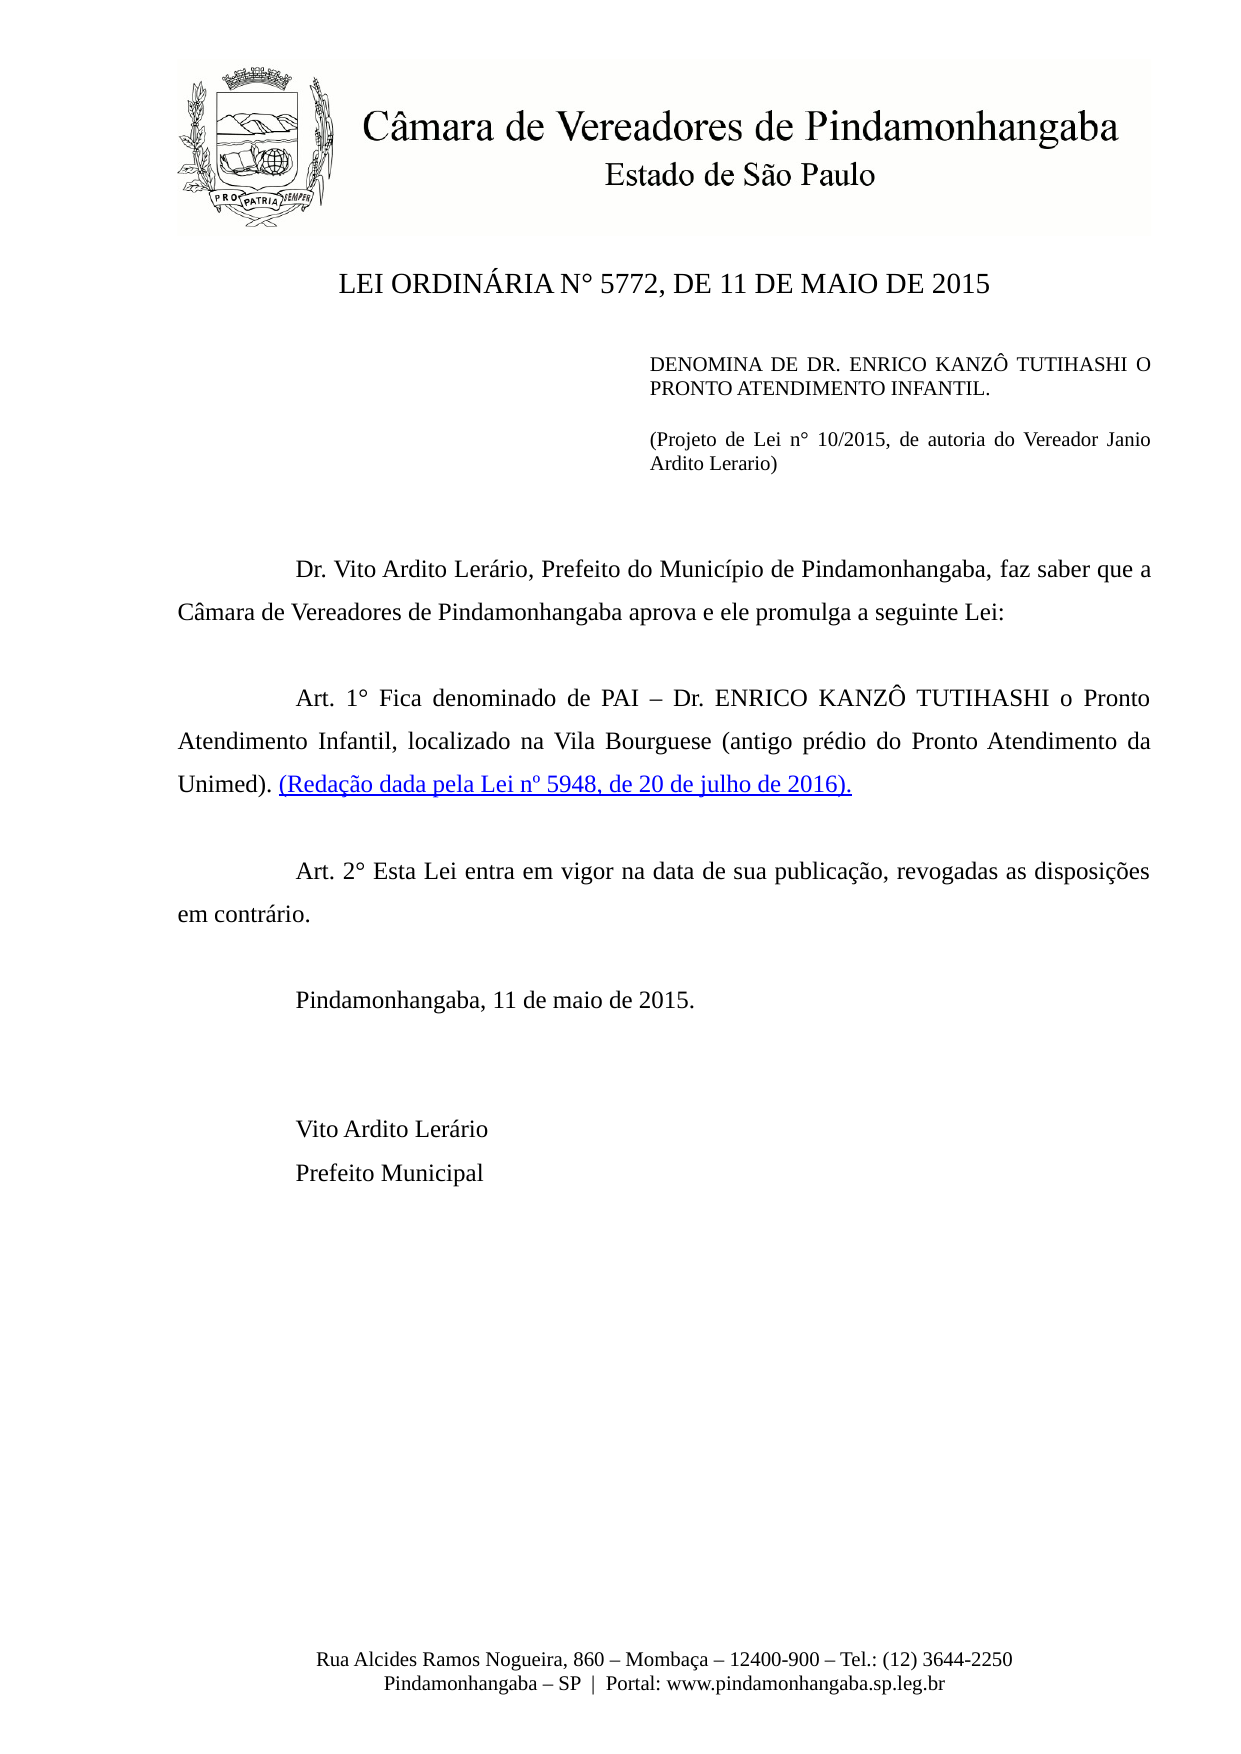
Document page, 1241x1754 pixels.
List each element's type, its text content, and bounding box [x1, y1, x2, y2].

text DENOMINA DE DR. ENRICO KANZÔ TUTIHASHI O PRONTO ATENDIMENTO INFANTIL. [649, 352, 1152, 400]
picture [177, 59, 1152, 236]
text (Projeto de Lei n° 10/2015, de autoria do Vereador Janio Ardito Lerario) [649, 427, 1152, 475]
text Vito Ardito Lerário [177, 1114, 1152, 1143]
text Art. 2° Esta Lei entra em vigor na data de sua publicação, revogadas as disposições em contrário. [177, 856, 1152, 928]
text Art. 1° Fica denominado de PAI – Dr. ENRICO KANZÔ TUTIHASHI o Pronto Atendimento Infantil, localizado na Vila Bourguese (antigo prédio do Pronto Atendimento da Unimed). (Redação dada pela Lei nº 5948, de 20 de julho de 2016). [177, 683, 1152, 798]
text Pindamonhangaba, 11 de maio de 2015. [177, 985, 1152, 1014]
text Dr. Vito Ardito Lerário, Prefeito do Município de Pindamonhangaba, faz saber que a Câmara de Vereadores de Pindamonhangaba aprova e ele promulga a seguinte Lei: [177, 554, 1152, 626]
text LEI ORDINÁRIA N° 5772, de 11 de maio de 2015 [177, 266, 1152, 299]
text Prefeito Municipal [177, 1158, 1152, 1186]
